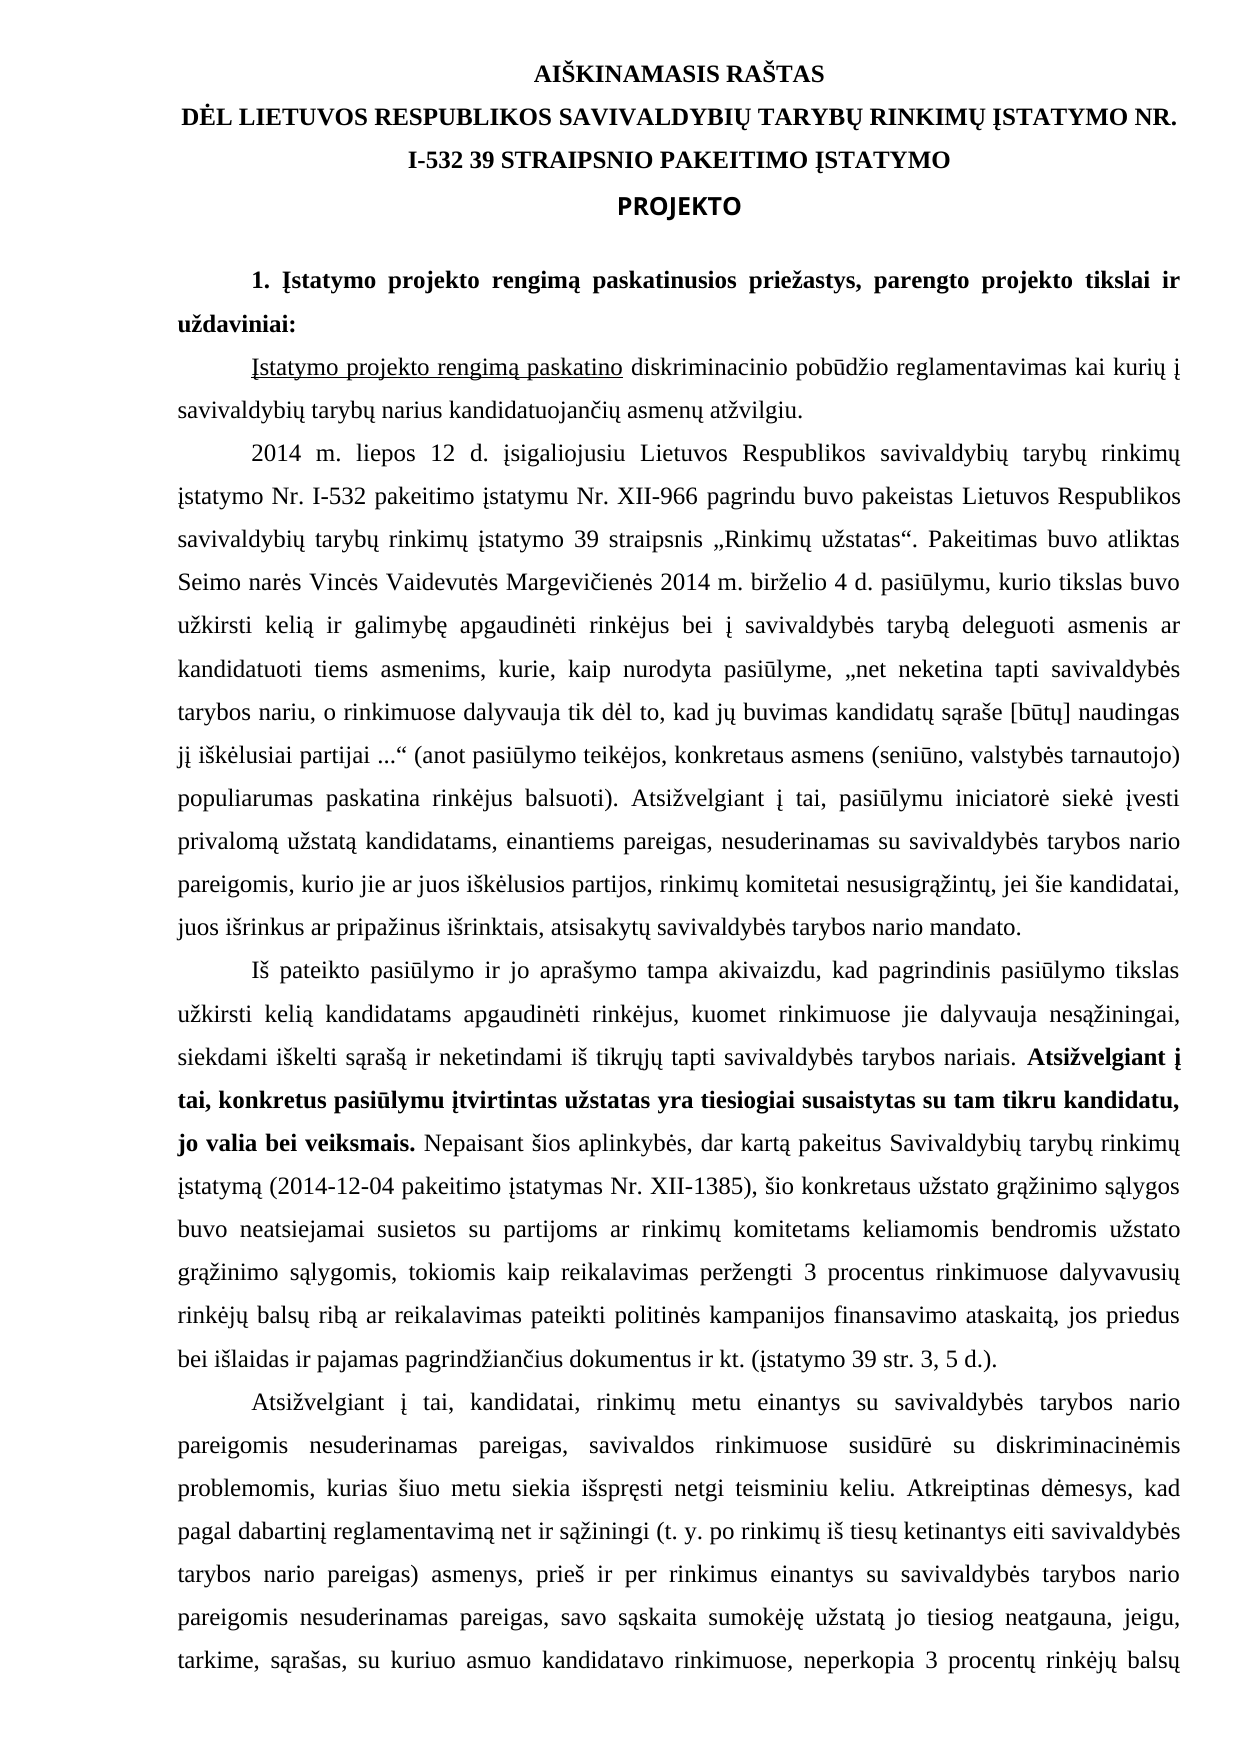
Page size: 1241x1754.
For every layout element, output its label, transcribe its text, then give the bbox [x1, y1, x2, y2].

text Iš pateikto pasiūlymo ir jo aprašymo tampa akivaizdu, kad pagrindinis pasiūlymo tikslas užkirsti kelią kandidatams apgaudinėti rinkėjus, kuomet rinkimuose jie dalyvauja nesąžiningai, siekdami iškelti sąrašą ir neketindami iš tikrųjų tapti savivaldybės tarybos nariais. Atsižvelgiant į tai, konkretus pasiūlymu įtvirtintas užstatas yra tiesiogiai susaistytas su tam tikru kandidatu, jo valia bei veiksmais. Nepaisant šios aplinkybės, dar kartą pakeitus Savivaldybių tarybų rinkimų įstatymą (2014-12-04 pakeitimo įstatymas Nr. XII-1385), šio konkretaus užstato grąžinimo sąlygos buvo neatsiejamai susietos su partijoms ar rinkimų komitetams keliamomis bendromis užstato grąžinimo sąlygomis, tokiomis kaip reikalavimas peržengti 3 procentus rinkimuose dalyvavusių rinkėjų balsų ribą ar reikalavimas pateikti politinės kampanijos finansavimo ataskaitą, jos priedus bei išlaidas ir pajamas pagrindžiančius dokumentus ir kt. (įstatymo 39 str. 3, 5 d.). [177, 956, 1181, 1372]
text DĖL LIETUVOS RESPUBLIKOS SAVIVALDYBIŲ TARYBŲ RINKIMŲ ĮSTATYMO NR. I-532 39 STRAIPSNIO PAKEITIMO ĮSTATYMO [177, 102, 1181, 174]
text 1. Įstatymo projekto rengimą paskatinusios priežastys, parengto projekto tikslai ir uždaviniai: [177, 266, 1181, 337]
text Atsižvelgiant į tai, kandidatai, rinkimų metu einantys su savivaldybės tarybos nario pareigomis nesuderinamas pareigas, savivaldos rinkimuose susidūrė su diskriminacinėmis problemomis, kurias šiuo metu siekia išspręsti netgi teisminiu keliu. Atkreiptinas dėmesys, kad pagal dabartinį reglamentavimą net ir sąžiningi (t. y. po rinkimų iš tiesų ketinantys eiti savivaldybės tarybos nario pareigas) asmenys, prieš ir per rinkimus einantys su savivaldybės tarybos nario pareigomis nesuderinamas pareigas, savo sąskaita sumokėję užstatą jo tiesiog neatgauna, jeigu, tarkime, sąrašas, su kuriuo asmuo kandidatavo rinkimuose, neperkopia 3 procentų rinkėjų balsų [177, 1387, 1181, 1674]
text Įstatymo projekto rengimą paskatino diskriminacinio pobūdžio reglamentavimas kai kurių į savivaldybių tarybų narius kandidatuojančių asmenų atžvilgiu. [177, 352, 1181, 424]
text 2014 m. liepos 12 d. įsigaliojusiu Lietuvos Respublikos savivaldybių tarybų rinkimų įstatymo Nr. I-532 pakeitimo įstatymu Nr. XII-966 pagrindu buvo pakeistas Lietuvos Respublikos savivaldybių tarybų rinkimų įstatymo 39 straipsnis „Rinkimų užstatas“. Pakeitimas buvo atliktas Seimo narės Vincės Vaidevutės Margevičienės 2014 m. birželio 4 d. pasiūlymu, kurio tikslas buvo užkirsti kelią ir galimybę apgaudinėti rinkėjus bei į savivaldybės tarybą deleguoti asmenis ar kandidatuoti tiems asmenims, kurie, kaip nurodyta pasiūlyme, „net neketina tapti savivaldybės tarybos nariu, o rinkimuose dalyvauja tik dėl to, kad jų buvimas kandidatų sąraše [būtų] naudingas jį iškėlusiai partijai ...“ (anot pasiūlymo teikėjos, konkretaus asmens (seniūno, valstybės tarnautojo) populiarumas paskatina rinkėjus balsuoti). Atsižvelgiant į tai, pasiūlymu iniciatorė siekė įvesti privalomą užstatą kandidatams, einantiems pareigas, nesuderinamas su savivaldybės tarybos nario pareigomis, kurio jie ar juos iškėlusios partijos, rinkimų komitetai nesusigrąžintų, jei šie kandidatai, juos išrinkus ar pripažinus išrinktais, atsisakytų savivaldybės tarybos nario mandato. [177, 438, 1181, 941]
text PROJEKTO [177, 188, 1181, 222]
text AIŠKINAMASIS RAŠTAS [177, 59, 1181, 88]
